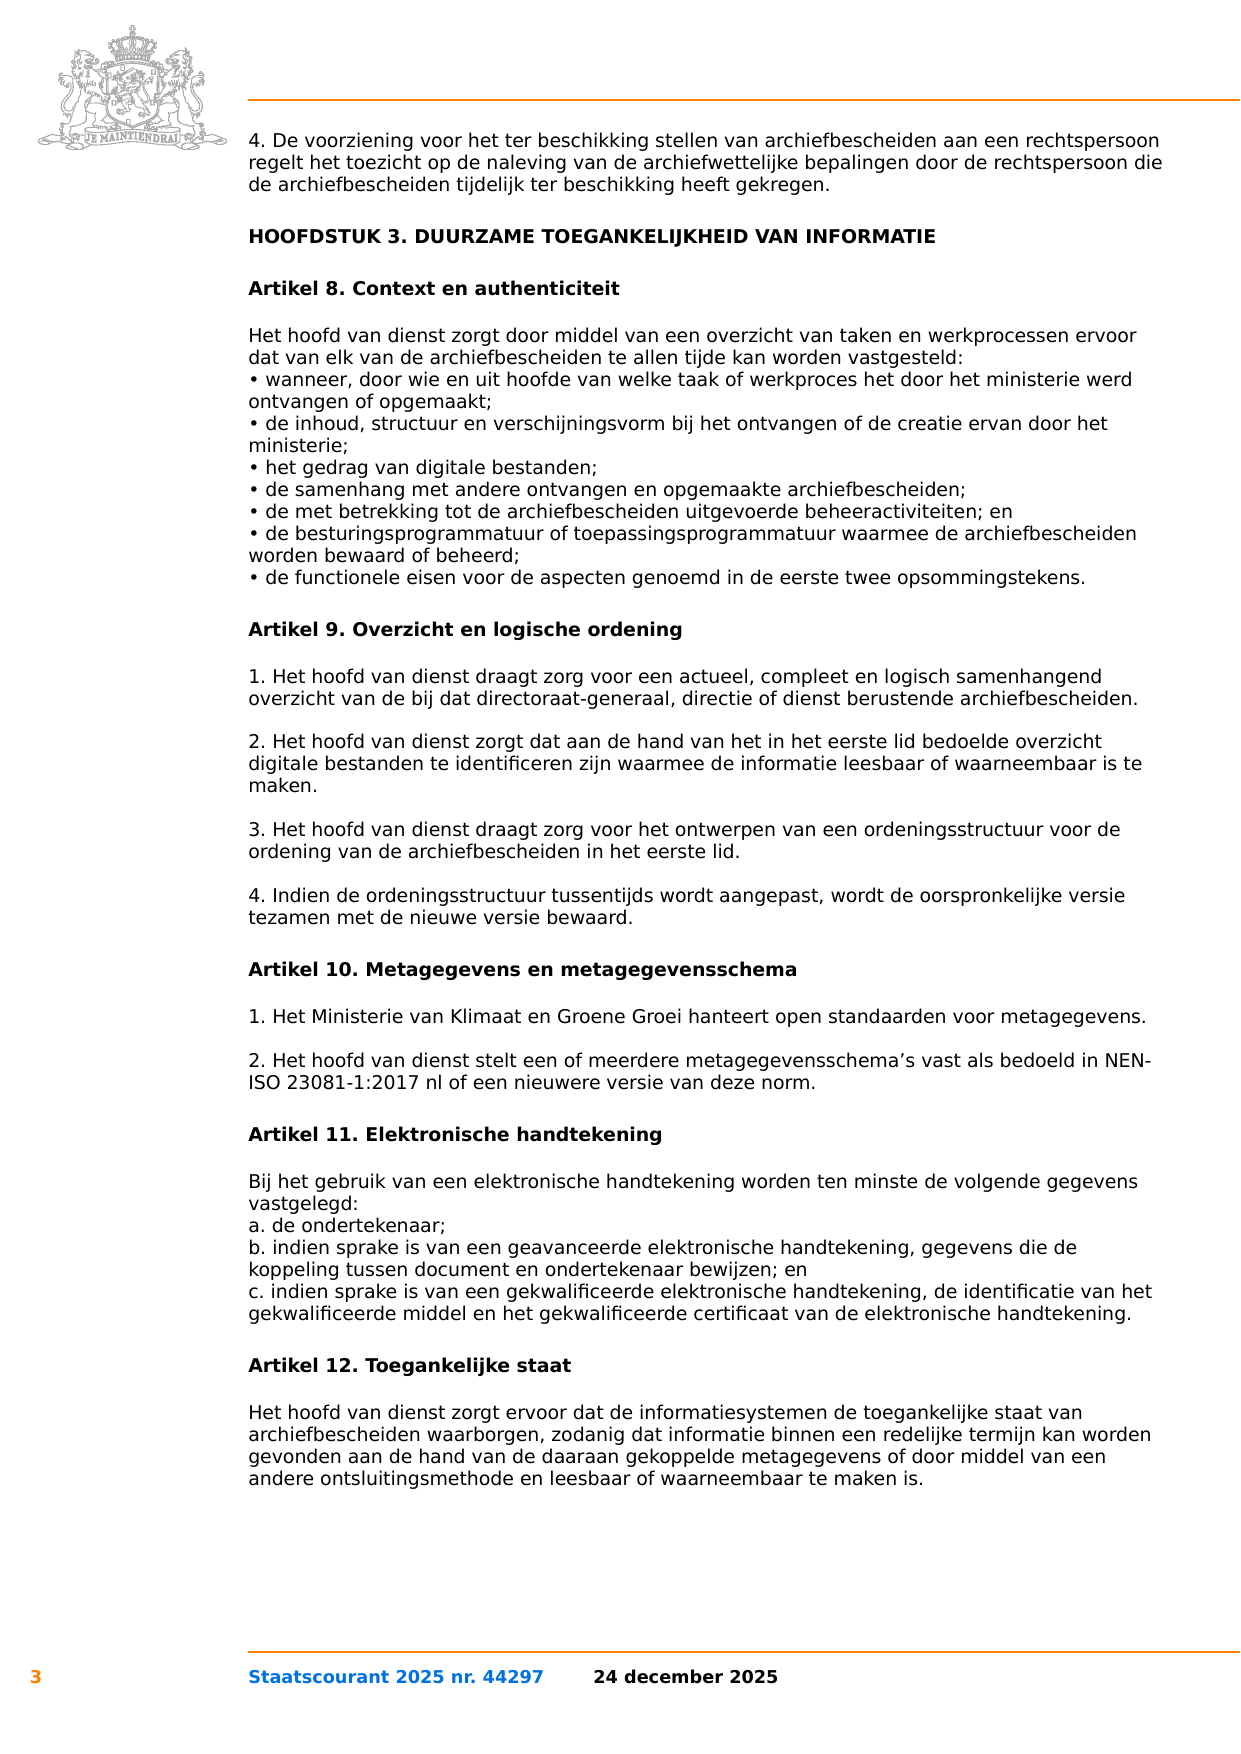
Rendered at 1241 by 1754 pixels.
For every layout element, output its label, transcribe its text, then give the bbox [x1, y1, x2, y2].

text 2. Het hoofd van dienst stelt een of meerdere metagegevensschema’s vast als bedoeld in NEN-ISO 23081-1:2017 nl of een nieuwere versie van deze norm. [248, 1050, 1163, 1094]
text Het hoofd van dienst zorgt ervoor dat de informatiesystemen de toegankelijke staat van archiefbescheiden waarborgen, zodanig dat informatie binnen een redelijke termijn kan worden gevonden aan de hand van de daaraan gekoppelde metagegevens of door middel van een andere ontsluitingsmethode en leesbaar of waarneembaar te maken is. [248, 1402, 1163, 1489]
subtitle Artikel 8. Context en authenticiteit [248, 278, 1163, 300]
text • het gedrag van digitale bestanden; [248, 457, 1163, 479]
text c. indien sprake is van een gekwalificeerde elektronische handtekening, de identificatie van het gekwalificeerde middel en het gekwalificeerde certificaat van de elektronische handtekening. [248, 1281, 1163, 1324]
text • de inhoud, structuur en verschijningsvorm bij het ontvangen of de creatie ervan door het ministerie; [248, 413, 1163, 457]
text 4. Indien de ordeningsstructuur tussentijds wordt aangepast, wordt de oorspronkelijke versie tezamen met de nieuwe versie bewaard. [248, 885, 1163, 929]
text • wanneer, door wie en uit hoofde van welke taak of werkproces het door het ministerie werd ontvangen of opgemaakt; [248, 369, 1163, 413]
text a. de ondertekenaar; [248, 1215, 1163, 1237]
text 1. Het hoofd van dienst draagt zorg voor een actueel, compleet en logisch samenhangend overzicht van de bij dat directoraat-generaal, directie of dienst berustende archiefbescheiden. [248, 666, 1163, 709]
text b. indien sprake is van een geavanceerde elektronische handtekening, gegevens die de koppeling tussen document en ondertekenaar bewijzen; en [248, 1237, 1163, 1281]
text • de functionele eisen voor de aspecten genoemd in de eerste twee opsommingstekens. [248, 567, 1163, 588]
text • de besturingsprogrammatuur of toepassingsprogrammatuur waarmee de archiefbescheiden worden bewaard of beheerd; [248, 523, 1163, 567]
text Het hoofd van dienst zorgt door middel van een overzicht van taken en werkprocessen ervoor dat van elk van de archiefbescheiden te allen tijde kan worden vastgesteld: [248, 325, 1163, 369]
subtitle HOOFDSTUK 3. DUURZAME TOEGANKELIJKHEID VAN INFORMATIE [248, 226, 1163, 248]
picture [38, 25, 227, 150]
text 4. De voorziening voor het ter beschikking stellen van archiefbescheiden aan een rechtspersoon regelt het toezicht op de naleving van de archiefwettelijke bepalingen door de rechtspersoon die de archiefbescheiden tijdelijk ter beschikking heeft gekregen. [248, 130, 1163, 196]
subtitle Artikel 11. Elektronische handtekening [248, 1124, 1163, 1146]
text • de met betrekking tot de archiefbescheiden uitgevoerde beheeractiviteiten; en [248, 501, 1163, 523]
subtitle Artikel 9. Overzicht en logische ordening [248, 618, 1163, 641]
subtitle Artikel 12. Toegankelijke staat [248, 1354, 1163, 1377]
text • de samenhang met andere ontvangen en opgemaakte archiefbescheiden; [248, 479, 1163, 501]
text Bij het gebruik van een elektronische handtekening worden ten minste de volgende gegevens vastgelegd: [248, 1171, 1163, 1215]
text 1. Het Ministerie van Klimaat en Groene Groei hanteert open standaarden voor metagegevens. [248, 1006, 1163, 1028]
subtitle Artikel 10. Metagegevens en metagegevensschema [248, 959, 1163, 981]
text 2. Het hoofd van dienst zorgt dat aan de hand van het in het eerste lid bedoelde overzicht digitale bestanden te identificeren zijn waarmee de informatie leesbaar of waarneembaar is te maken. [248, 731, 1163, 797]
text 3. Het hoofd van dienst draagt zorg voor het ontwerpen van een ordeningsstructuur voor de ordening van de archiefbescheiden in het eerste lid. [248, 819, 1163, 863]
